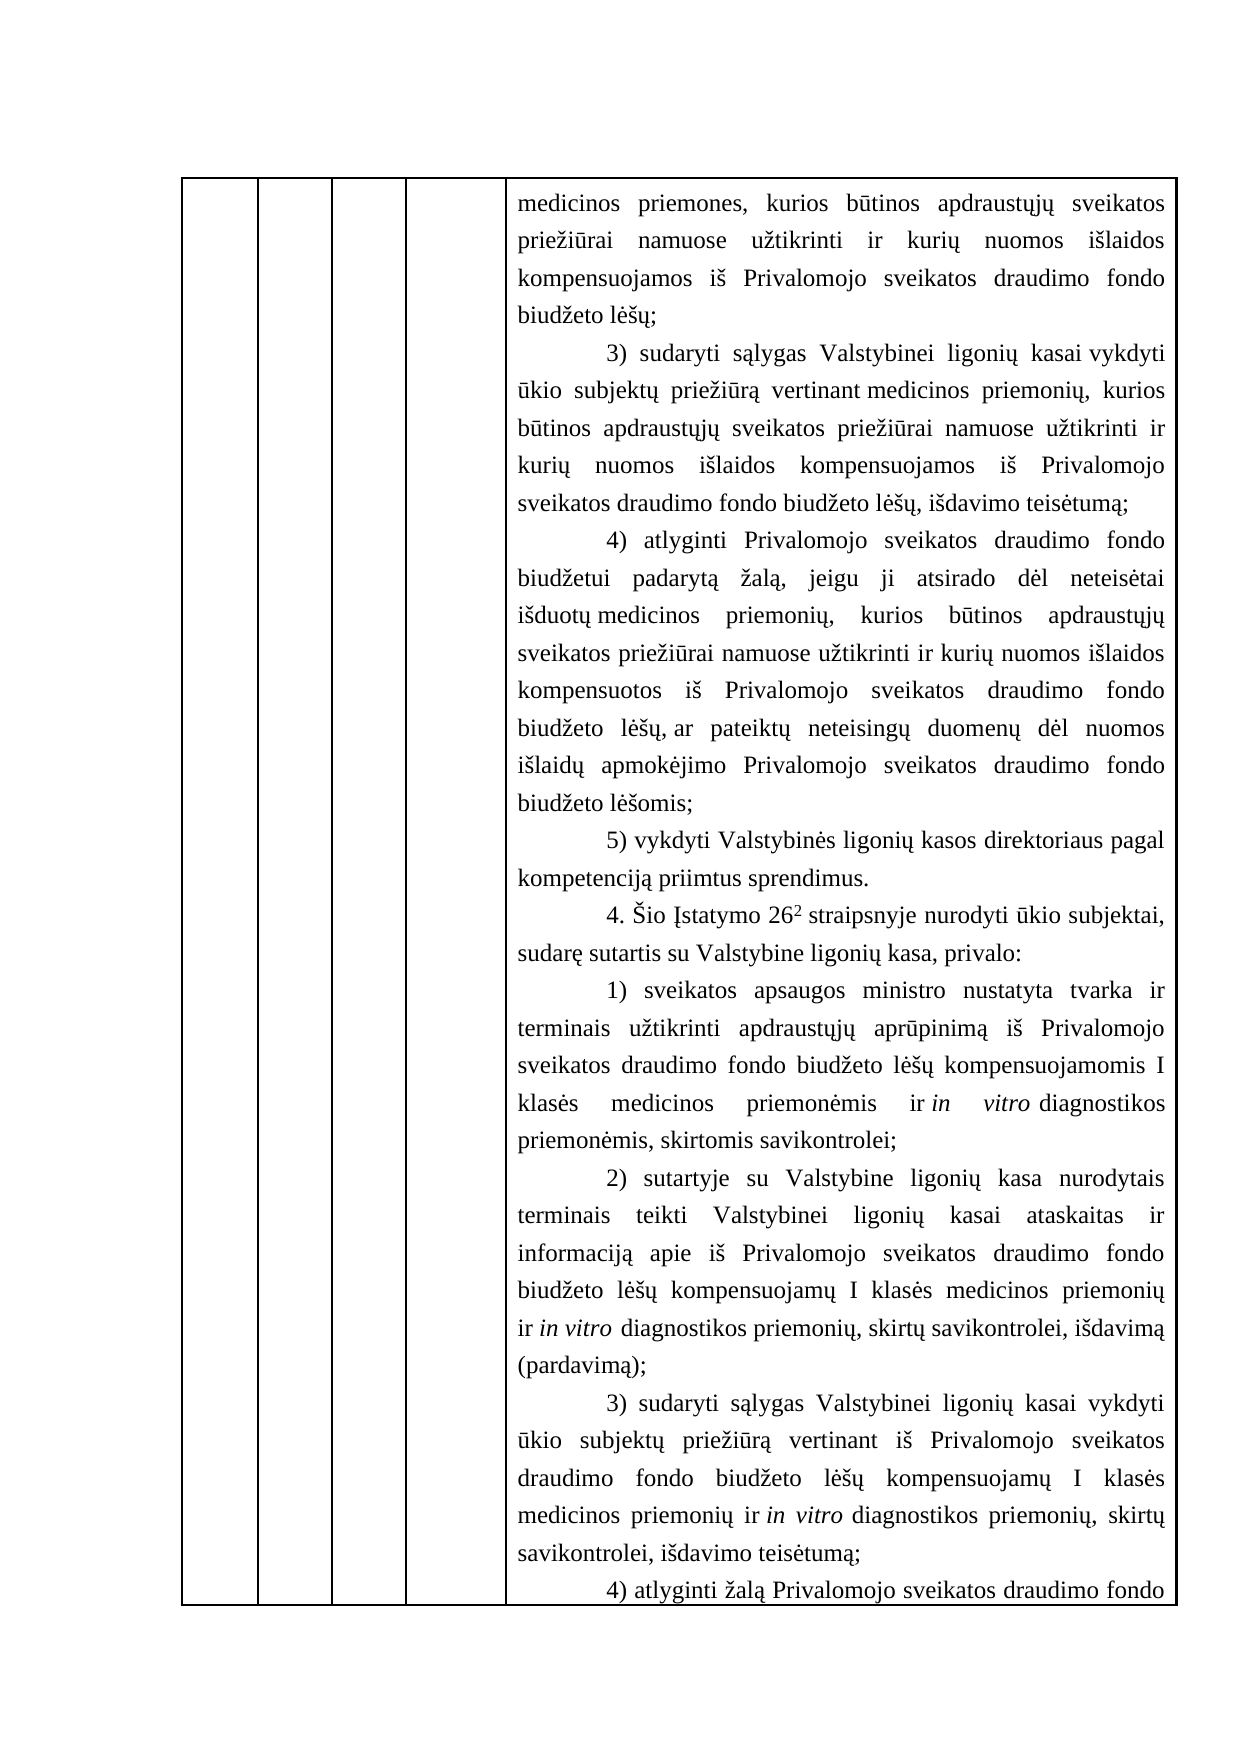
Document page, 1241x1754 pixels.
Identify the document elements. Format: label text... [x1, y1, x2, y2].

table_cell [333, 179, 405, 1604]
table_cell [407, 179, 505, 1604]
table_cell [259, 179, 331, 1604]
table_cell [183, 179, 257, 1604]
table_cell medicinos priemones, kurios būtinos apdraustųjų sveikatos priežiūrai namuose užtikrinti ir kurių nuomos išlaidos kompensuojamos iš Privalomojo sveikatos draudimo fondo biudžeto lėšų; 3) sudaryti sąlygas Valstybinei ligonių kasai vykdyti ūkio subjektų priežiūrą vertinant medicinos priemonių, kurios būtinos apdraustųjų sveikatos priežiūrai namuose užtikrinti ir kurių nuomos išlaidos kompensuojamos iš Privalomojo sveikatos draudimo fondo biudžeto lėšų, išdavimo teisėtumą; 4) atlyginti Privalomojo sveikatos draudimo fondo biudžetui padarytą žalą, jeigu ji atsirado dėl neteisėtai išduotų medicinos priemonių, kurios būtinos apdraustųjų sveikatos priežiūrai namuose užtikrinti ir kurių nuomos išlaidos kompensuotos iš Privalomojo sveikatos draudimo fondo biudžeto lėšų, ar pateiktų neteisingų duomenų dėl nuomos išlaidų apmokėjimo Privalomojo sveikatos draudimo fondo biudžeto lėšomis; 5) vykdyti Valstybinės ligonių kasos direktoriaus pagal kompetenciją priimtus sprendimus. 4. Šio Įstatymo 262 straipsnyje nurodyti ūkio subjektai, sudarę sutartis su Valstybine ligonių kasa, privalo: 1) sveikatos apsaugos ministro nustatyta tvarka ir terminais užtikrinti apdraustųjų aprūpinimą iš Privalomojo sveikatos draudimo fondo biudžeto lėšų kompensuojamomis I klasės medicinos priemonėmis ir in vitro diagnostikos priemonėmis, skirtomis savikontrolei; 2) sutartyje su Valstybine ligonių kasa nurodytais terminais teikti Valstybinei ligonių kasai ataskaitas ir informaciją apie iš Privalomojo sveikatos draudimo fondo biudžeto lėšų kompensuojamų I klasės medicinos priemonių ir in vitro diagnostikos priemonių, skirtų savikontrolei, išdavimą (pardavimą); 3) sudaryti sąlygas Valstybinei ligonių kasai vykdyti ūkio subjektų priežiūrą vertinant iš Privalomojo sveikatos draudimo fondo biudžeto lėšų kompensuojamų I klasės medicinos priemonių ir in vitro diagnostikos priemonių, skirtų savikontrolei, išdavimo teisėtumą; 4) atlyginti žalą Privalomojo sveikatos draudimo fondo [507, 179, 1175, 1604]
